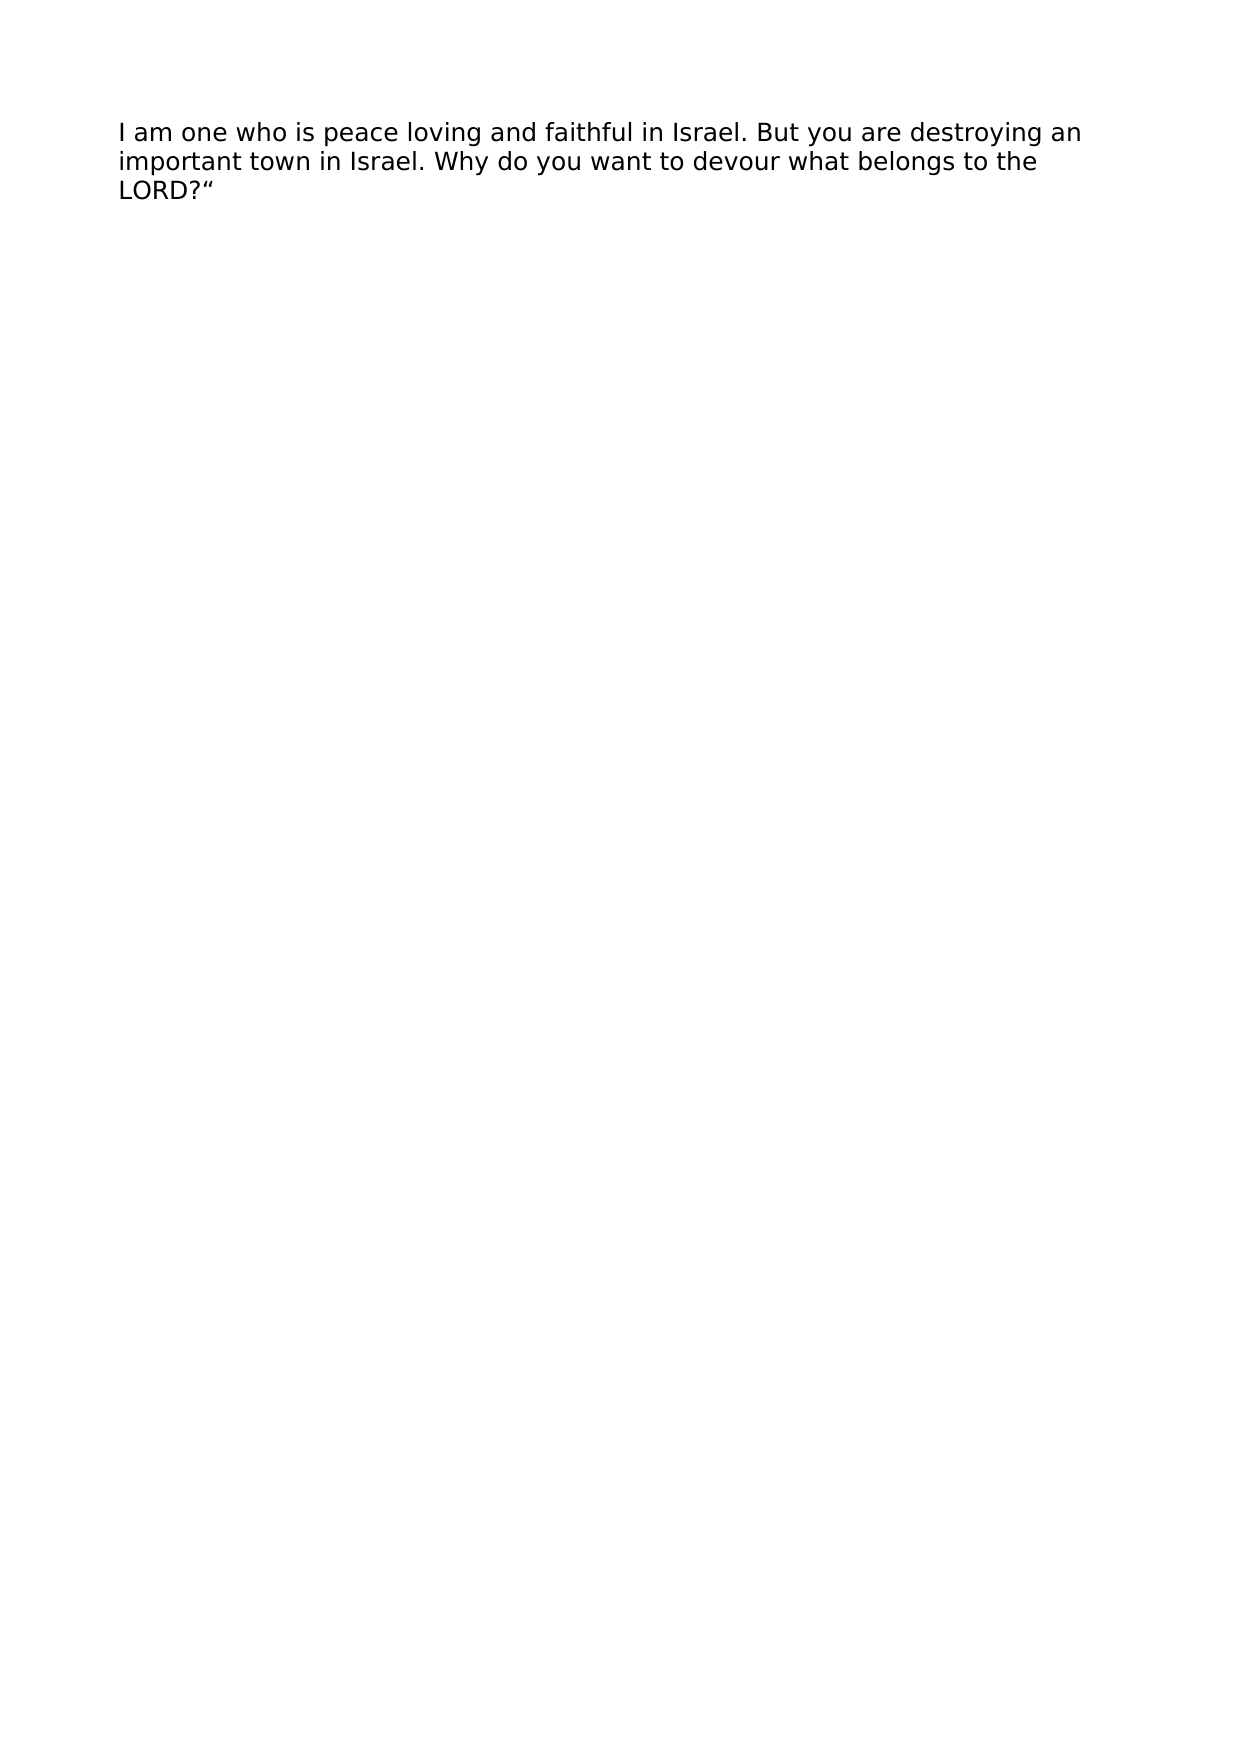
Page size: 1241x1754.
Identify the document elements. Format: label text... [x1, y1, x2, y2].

text I am one who is peace loving and faithful in Israel. But you are destroying an important town in Israel. Why do you want to devour what belongs to the LORD?“ [118, 118, 1122, 206]
